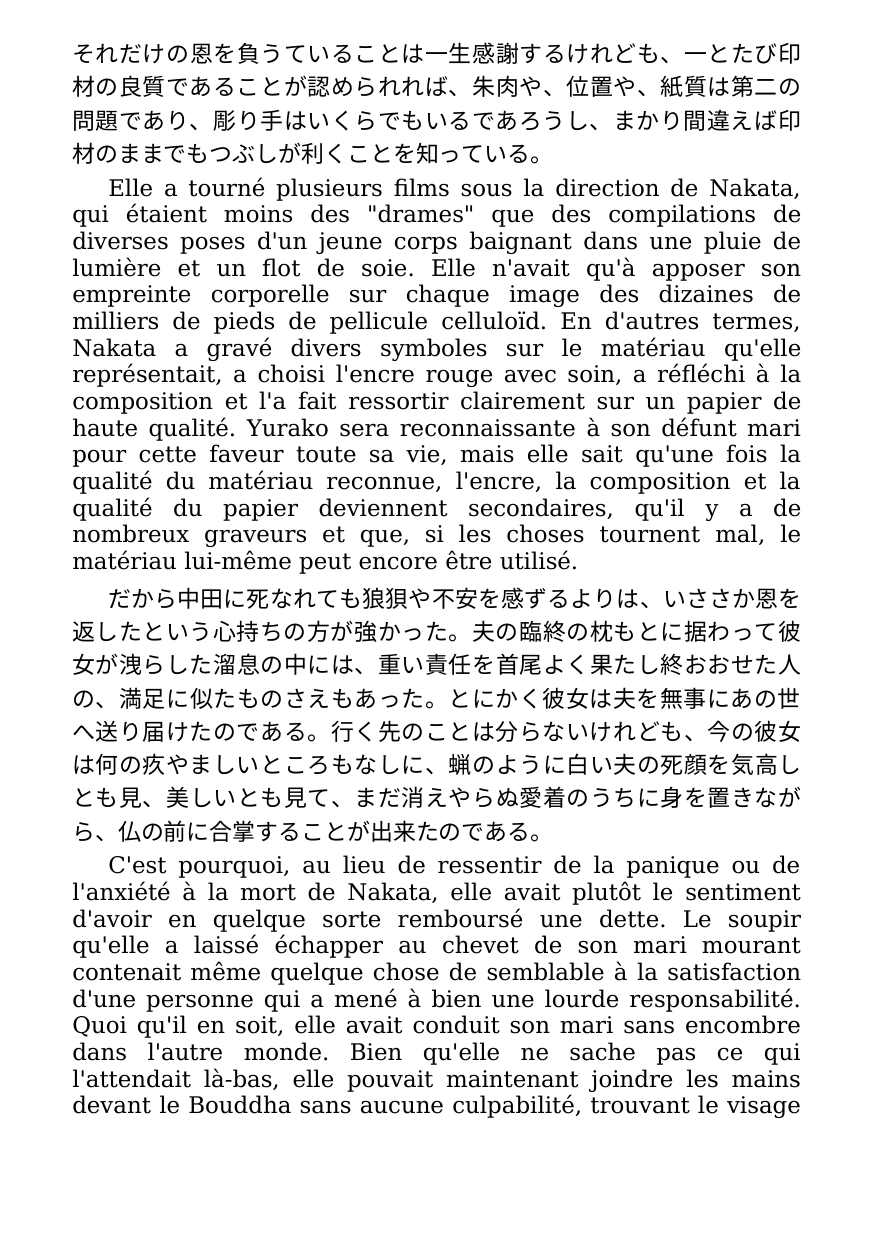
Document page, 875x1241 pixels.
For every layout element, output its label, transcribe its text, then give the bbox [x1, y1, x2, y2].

text Elle a tourné plusieurs films sous la direction de Nakata, qui étaient moins des "drames" que des compilations de diverses poses d'un jeune corps baignant dans une pluie de lumière et un flot de soie. Elle n'avait qu'à apposer son empreinte corporelle sur chaque image des dizaines de milliers de pieds de pellicule celluloïd. En d'autres termes, Nakata a gravé divers symboles sur le matériau qu'elle représentait, a choisi l'encre rouge avec soin, a réfléchi à la composition et l'a fait ressortir clairement sur un papier de haute qualité. Yurako sera reconnaissante à son défunt mari pour cette faveur toute sa vie, mais elle sait qu'une fois la qualité du matériau reconnue, l'encre, la composition et la qualité du papier deviennent secondaires, qu'il y a de nombreux graveurs et que, si les choses tournent mal, le matériau lui-même peut encore être utilisé. [72, 175, 802, 575]
text C'est pourquoi, au lieu de ressentir de la panique ou de l'anxiété à la mort de Nakata, elle avait plutôt le sentiment d'avoir en quelque sorte remboursé une dette. Le soupir qu'elle a laissé échapper au chevet de son mari mourant contenait même quelque chose de semblable à la satisfaction d'une personne qui a mené à bien une lourde responsabilité. Quoi qu'il en soit, elle avait conduit son mari sans encombre dans l'autre monde. Bien qu'elle ne sache pas ce qui l'attendait là-bas, elle pouvait maintenant joindre les mains devant le Bouddha sans aucune culpabilité, trouvant le visage [72, 853, 802, 1119]
text それだけの恩を負うていることは一生感謝するけれども、一とたび印材の良質であることが認められれば、朱肉や、位置や、紙質は第二の問題であり、彫り手はいくらでもいるであろうし、まかり間違えば印材のままでもつぶしが利くことを知っている。 [72, 36, 802, 169]
text だから中田に死なれても狼狽や不安を感ずるよりは、いささか恩を返したという心持ちの方が強かった。夫の臨終の枕もとに据わって彼女が洩らした溜息の中には、重い責任を首尾よく果たし終おおせた人の、満足に似たものさえもあった。とにかく彼女は夫を無事にあの世へ送り届けたのである。行く先のことは分らないけれども、今の彼女は何の疚やましいところもなしに、蝋のように白い夫の死顔を気高しとも見、美しいとも見て、まだ消えやらぬ愛着のうちに身を置きながら、仏の前に合掌することが出来たのである。 [72, 581, 802, 847]
